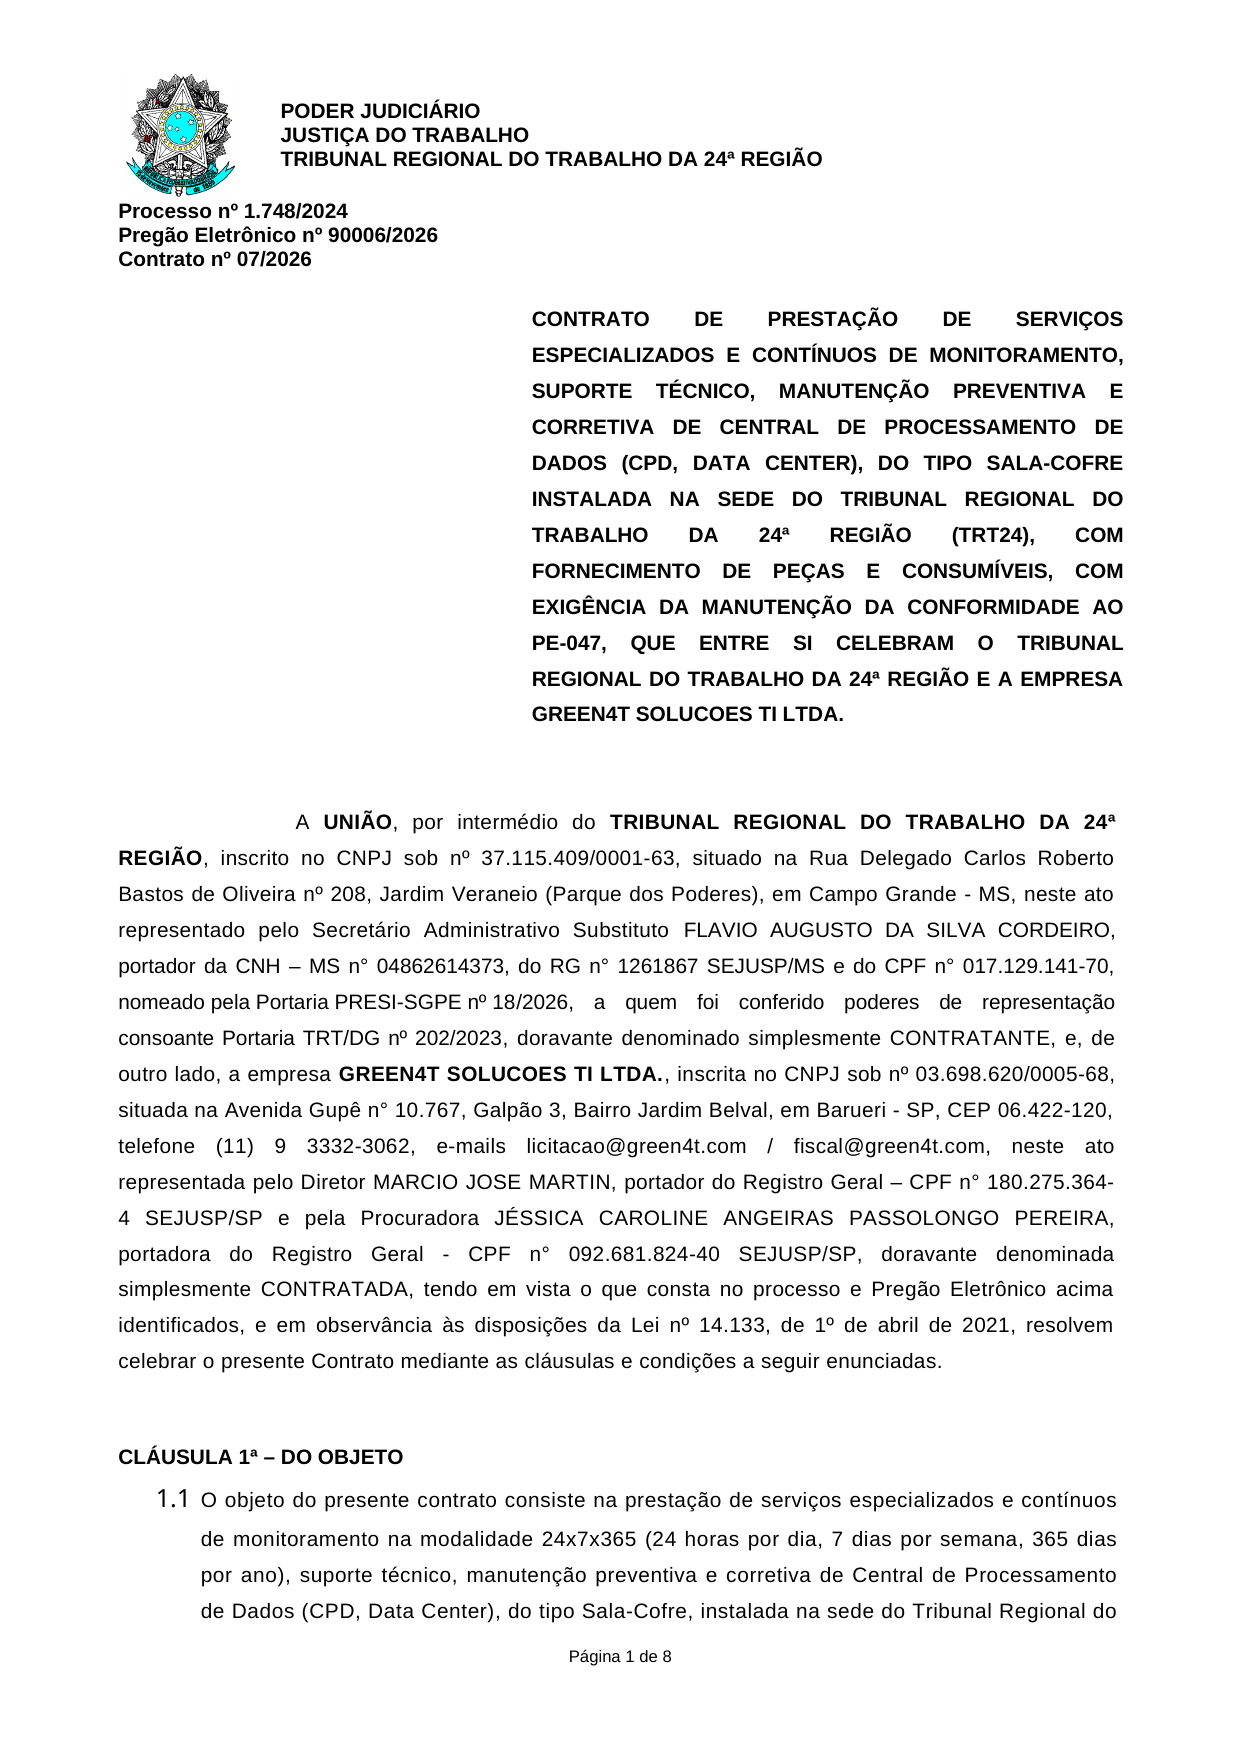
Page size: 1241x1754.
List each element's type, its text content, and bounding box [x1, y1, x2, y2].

text A UNIÃO, por intermédio do TRIBUNAL REGIONAL DO TRABALHO DA 24ª REGIÃO, inscrito no CNPJ sob nº 37.115.409/0001-63, situado na Rua Delegado Carlos Roberto Bastos de Oliveira nº 208, Jardim Veraneio (Parque dos Poderes), em Campo Grande - MS, neste ato representado pelo Secretário Administrativo Substituto FLAVIO AUGUSTO DA SILVA CORDEIRO, portador da CNH – MS n° 04862614373, do RG n° 1261867 SEJUSP/MS e do CPF n° 017.129.141-70, nomeado pela Portaria PRESI-SGPE nº 18 /2026, a quem foi conferido poderes de representação consoante Portaria TRT/DG nº 202/2023, doravante denominado simplesmente CONTRATANTE, e, de outro lado, a empresa GREEN4T SOLUCOES TI LTDA., inscrita no CNPJ sob nº 03.698.620/0005-68, situada na Avenida Gupê n° 10.767, Galpão 3, Bairro Jardim Belval, em Barueri - SP, CEP 06.422-120, telefone (11) 9 3332-3062, e-mails licitacao@green4t.com / fiscal@green4t.com, neste ato representada pelo Diretor MARCIO JOSE MARTIN, portador do Registro Geral – CPF n° 180.275.364-4 SEJUSP/SP e pela Procuradora JÉSSICA CAROLINE ANGEIRAS PASSOLONGO PEREIRA, portadora do Registro Geral - CPF n° 092.681.824-40 SEJUSP/SP, doravante denominada simplesmente CONTRATADA, tendo em vista o que consta no processo e Pregão Eletrônico acima identificados, e em observância às disposições da Lei nº 14.133, de 1º de abril de 2021, resolvem celebrar o presente Contrato mediante as cláusulas e condições a seguir enunciadas. [118, 810, 1116, 1373]
list O objeto do presente contrato consiste na prestação de serviços especializados e contínuos de monitoramento na modalidade 24x7x365 (24 horas por dia, 7 dias por semana, 365 dias por ano), suporte técnico, manutenção preventiva e corretiva de Central de Processamento de Dados (CPD, Data Center), do tipo Sala-Cofre, instalada na sede do Tribunal Regional do [156, 1481, 1119, 1623]
text CONTRATO DE PRESTAÇÃO DE SERVIÇOS ESPECIALIZADOS E CONTÍNUOS DE MONITORAMENTO, SUPORTE TÉCNICO, MANUTENÇÃO PREVENTIVA E CORRETIVA DE CENTRAL DE PROCESSAMENTO DE DADOS (CPD, DATA CENTER), DO TIPO SALA-COFRE INSTALADA NA SEDE DO TRIBUNAL REGIONAL DO TRABALHO DA 24ª REGIÃO (TRT24), COM FORNECIMENTO DE PEÇAS E CONSUMÍVEIS, COM EXIGÊNCIA DA MANUTENÇÃO DA CONFORMIDADE AO PE-047, QUE ENTRE SI CELEBRAM O TRIBUNAL REGIONAL DO TRABALHO DA 24ª REGIÃO E A EMPRESA GREEN4T SOLUCOES TI LTDA. [532, 307, 1124, 726]
picture [125, 73, 237, 197]
text CLÁUSULA 1ª – DO OBJETO [118, 1445, 1122, 1469]
